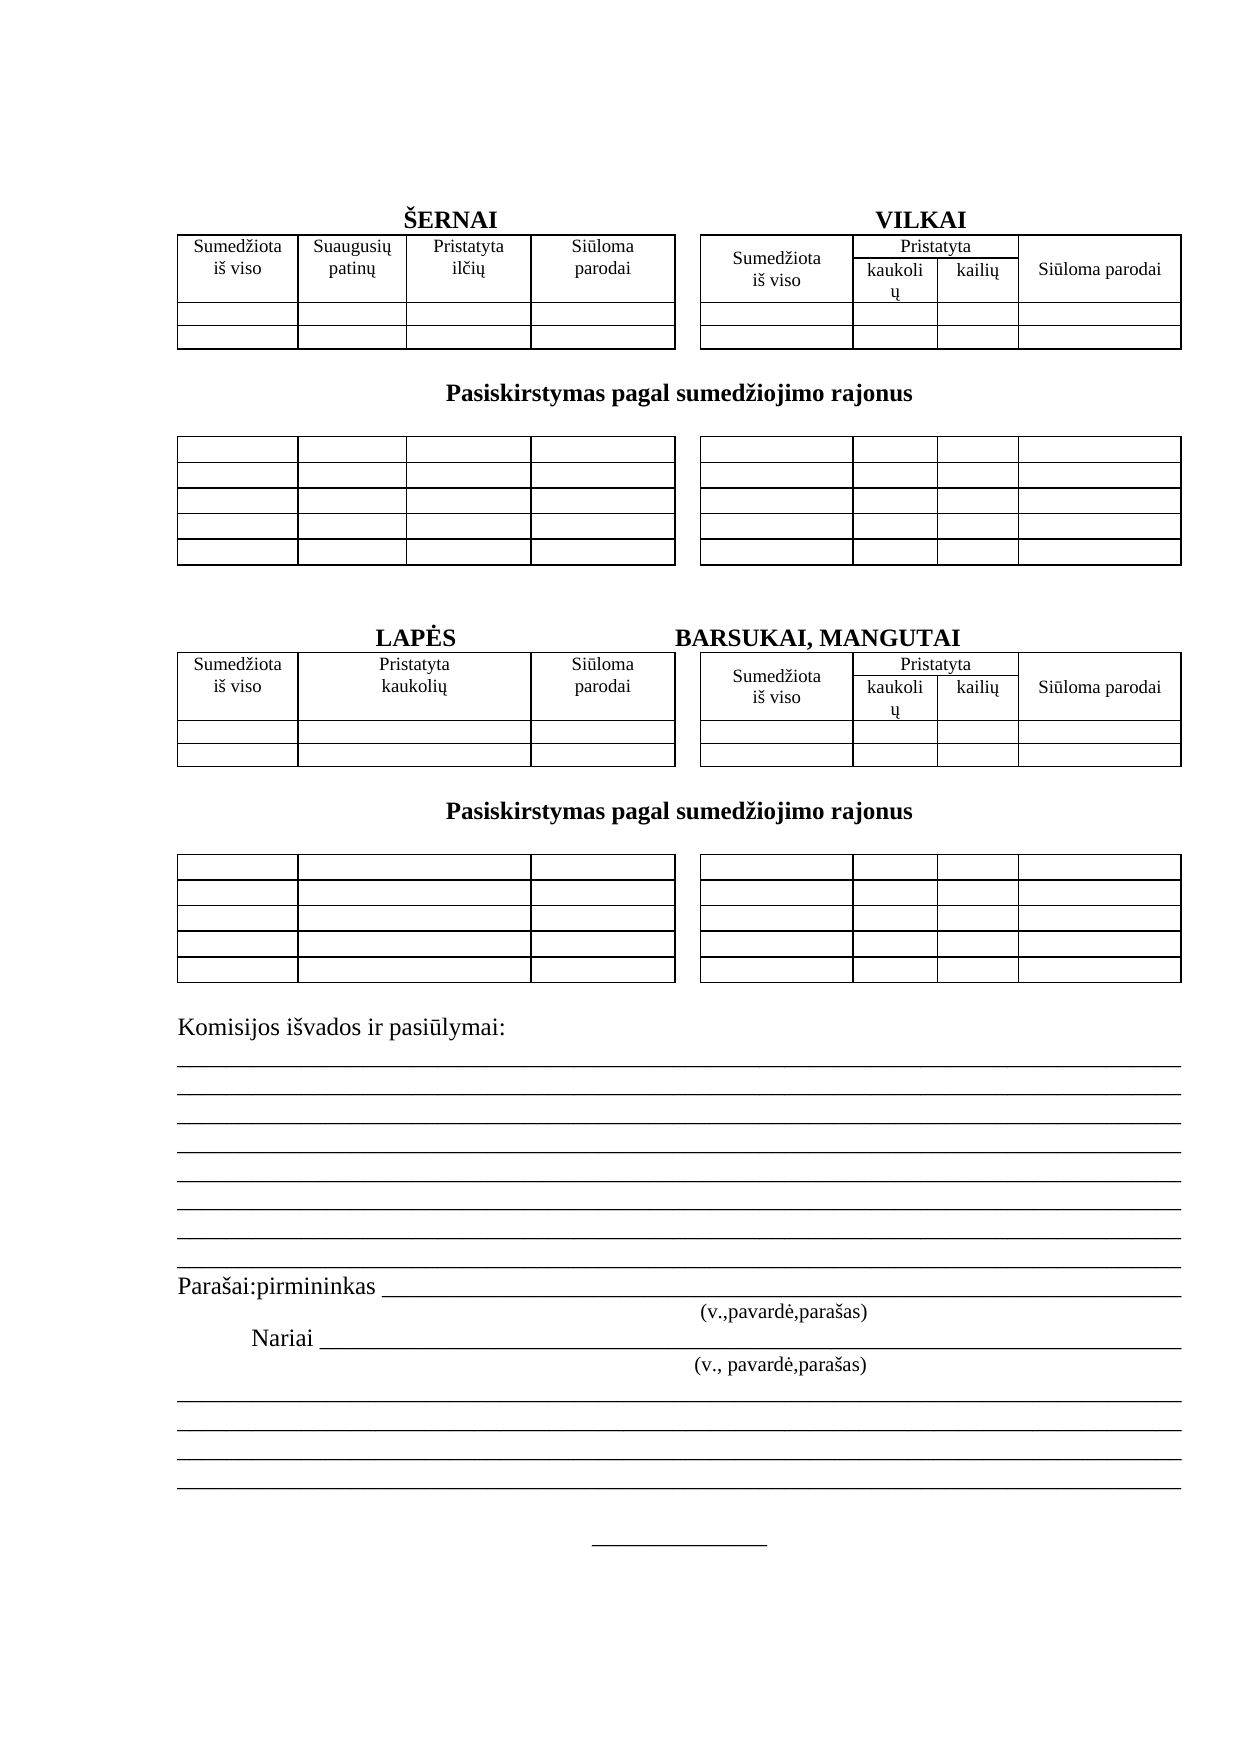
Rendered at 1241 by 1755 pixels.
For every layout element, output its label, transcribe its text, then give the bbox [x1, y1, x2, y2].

table_cell [1019, 744, 1180, 766]
table_cell [299, 514, 406, 538]
table_cell [1019, 489, 1180, 513]
text Pasiskirstymas pagal sumedžiojimo rajonus [177, 796, 1181, 825]
table_cell [676, 538, 700, 564]
table_cell [532, 881, 674, 905]
text Nariai [177, 1323, 1181, 1352]
table_cell [532, 326, 674, 348]
table_cell [299, 744, 530, 766]
text ______________ [177, 1520, 1181, 1549]
table_cell [532, 303, 674, 325]
table_cell [178, 489, 297, 513]
table_cell [854, 489, 937, 513]
table_header Siūloma parodai [1019, 236, 1180, 302]
table_cell [532, 744, 674, 766]
table_header [178, 437, 297, 461]
text (v.,pavardė,parašas) [177, 1299, 1181, 1323]
table_header Siūloma parodai [1019, 653, 1180, 719]
table_cell [1019, 932, 1180, 956]
table_cell [532, 958, 674, 982]
table_cell [676, 720, 700, 743]
table_cell [854, 721, 937, 743]
table_header Siūloma parodai [532, 653, 674, 719]
table_header [1019, 855, 1180, 879]
table_cell [854, 881, 937, 905]
table_header [1019, 437, 1180, 461]
table_cell [701, 326, 852, 348]
table_cell [1019, 721, 1180, 743]
table_header Sumedžiota iš viso [701, 236, 852, 302]
table_cell [938, 881, 1018, 905]
table_cell [938, 514, 1018, 538]
table_cell [178, 514, 297, 538]
table_header Sumedžiota iš viso [178, 653, 297, 719]
table_cell [938, 932, 1018, 956]
table_cell [407, 303, 530, 325]
table_cell [1019, 326, 1180, 348]
text ŠERNAI VILKAI [177, 205, 1181, 234]
table_header [938, 437, 1018, 461]
table_header [299, 437, 406, 461]
table_cell [178, 303, 297, 325]
table_cell kaukolių [854, 259, 937, 302]
text Komisijos išvados ir pasiūlymai: [177, 1012, 1181, 1041]
table_header Pristatyta [854, 653, 1018, 675]
table_cell [701, 721, 852, 743]
table_cell [407, 326, 530, 348]
table_header [854, 855, 937, 879]
table_header [854, 437, 937, 461]
table_cell [407, 489, 530, 513]
table_cell [938, 744, 1018, 766]
table_cell [1019, 881, 1180, 905]
table_cell [938, 303, 1018, 325]
table_cell [938, 540, 1018, 564]
table_cell [299, 303, 406, 325]
table_cell [178, 721, 297, 743]
table_cell [938, 463, 1018, 487]
table_cell [178, 906, 297, 930]
table_header [676, 652, 700, 675]
table_cell [676, 257, 700, 302]
table_header [532, 855, 674, 879]
table_cell [676, 513, 700, 538]
table_cell [178, 881, 297, 905]
text (v., pavardė,parašas) [177, 1352, 1181, 1376]
table_cell [854, 932, 937, 956]
table_cell [676, 302, 700, 325]
table_cell [407, 540, 530, 564]
table_cell [1019, 540, 1180, 564]
table_cell [854, 514, 937, 538]
text LAPĖS BARSUKAI, MANGUTAI [177, 623, 1181, 652]
table_cell [1019, 303, 1180, 325]
table_cell [178, 463, 297, 487]
table_cell [407, 463, 530, 487]
table_cell [938, 326, 1018, 348]
table_header [701, 437, 852, 461]
table_cell [938, 958, 1018, 982]
table_cell [299, 932, 530, 956]
table_cell [299, 540, 406, 564]
table_cell [854, 540, 937, 564]
table_cell [299, 906, 530, 930]
table_cell [676, 879, 700, 905]
table_header Pristatyta ilčių [407, 236, 530, 302]
table_cell [676, 743, 700, 766]
table_cell [1019, 514, 1180, 538]
table_cell [407, 514, 530, 538]
table_header [532, 437, 674, 461]
table_cell [676, 325, 700, 348]
table_cell [532, 463, 674, 487]
table_cell [532, 514, 674, 538]
table_cell [178, 326, 297, 348]
table_cell [1019, 906, 1180, 930]
table_cell kailių [938, 676, 1018, 719]
table_cell [701, 958, 852, 982]
table_cell [178, 932, 297, 956]
table_cell [178, 958, 297, 982]
table_header Pristatyta kaukolių [299, 653, 530, 719]
table_cell kaukolių [854, 676, 937, 719]
table_cell [299, 721, 530, 743]
table_header Pristatyta [854, 236, 1018, 257]
table_cell [676, 675, 700, 719]
table_cell [299, 881, 530, 905]
table_cell [532, 721, 674, 743]
table_cell [178, 744, 297, 766]
table_header [178, 855, 297, 879]
table_header [299, 855, 530, 879]
text Parašai:pirmininkas [177, 1271, 1181, 1299]
table_cell [854, 326, 937, 348]
table_cell [1019, 958, 1180, 982]
table_cell [938, 721, 1018, 743]
table_header [676, 436, 700, 461]
table_cell [701, 906, 852, 930]
table_header [701, 855, 852, 879]
table_cell [938, 489, 1018, 513]
table_header Sumedžiota iš viso [701, 653, 852, 719]
table_cell [178, 540, 297, 564]
table_cell [676, 905, 700, 930]
table_cell kailių [938, 259, 1018, 302]
table_cell [701, 932, 852, 956]
table_cell [299, 326, 406, 348]
table_cell [532, 932, 674, 956]
table_cell [299, 489, 406, 513]
table_cell [701, 489, 852, 513]
table_cell [854, 744, 937, 766]
table_header [407, 437, 530, 461]
table_cell [701, 514, 852, 538]
table_cell [676, 956, 700, 982]
table_cell [701, 881, 852, 905]
table_cell [532, 906, 674, 930]
table_cell [676, 461, 700, 487]
table_cell [854, 906, 937, 930]
table_cell [701, 744, 852, 766]
table_cell [532, 540, 674, 564]
table_cell [1019, 463, 1180, 487]
table_cell [854, 303, 937, 325]
table_header [676, 234, 700, 257]
table_header Sumedžiota iš viso [178, 236, 297, 302]
table_header Suaugusių patinų [299, 236, 406, 302]
text Pasiskirstymas pagal sumedžiojimo rajonus [177, 378, 1181, 407]
table_cell [854, 463, 937, 487]
table_header [938, 855, 1018, 879]
table_cell [701, 463, 852, 487]
table_header Siūloma parodai [532, 236, 674, 302]
table_cell [701, 540, 852, 564]
table_cell [676, 487, 700, 513]
table_cell [532, 489, 674, 513]
table_cell [299, 958, 530, 982]
table_cell [701, 303, 852, 325]
table_cell [299, 463, 406, 487]
table_cell [854, 958, 937, 982]
table_cell [676, 930, 700, 956]
table_cell [938, 906, 1018, 930]
table_header [676, 854, 700, 879]
